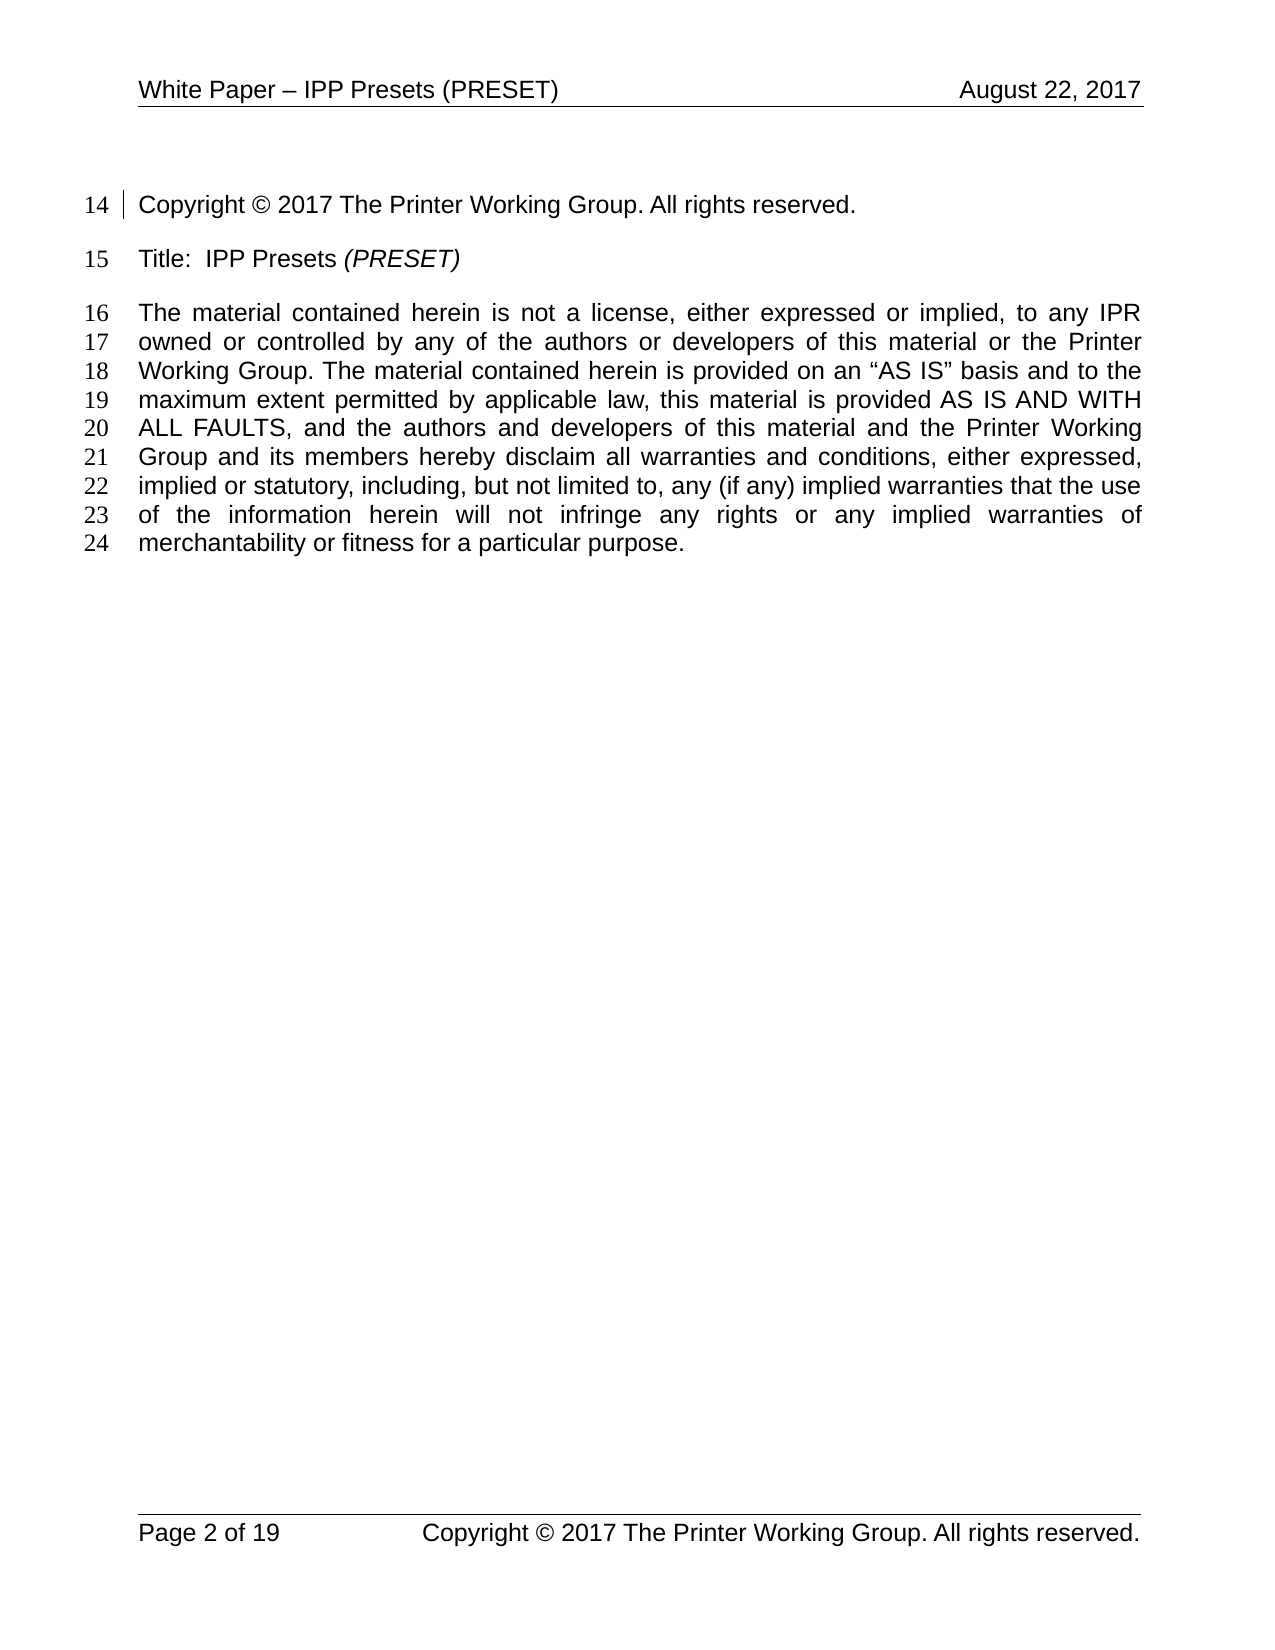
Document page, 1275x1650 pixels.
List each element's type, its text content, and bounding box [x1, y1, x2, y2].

text The material contained herein is not a license, either expressed or implied, to any IPR owned or controlled by any of the authors or developers of this material or the Printer Working Group. The material contained herein is provided on an “AS IS” basis and to the maximum extent permitted by applicable law, this material is provided AS IS AND WITH ALL FAULTS, and the authors and developers of this material and the Printer Working Group and its members hereby disclaim all warranties and conditions, either expressed, implied or statutory, including, but not limited to, any (if any) implied warranties that the use of the information herein will not infringe any rights or any implied warranties of merchantability or fitness for a particular purpose. [138, 298, 1144, 557]
text Title: IPP Presets (PRESET) [138, 244, 1144, 273]
